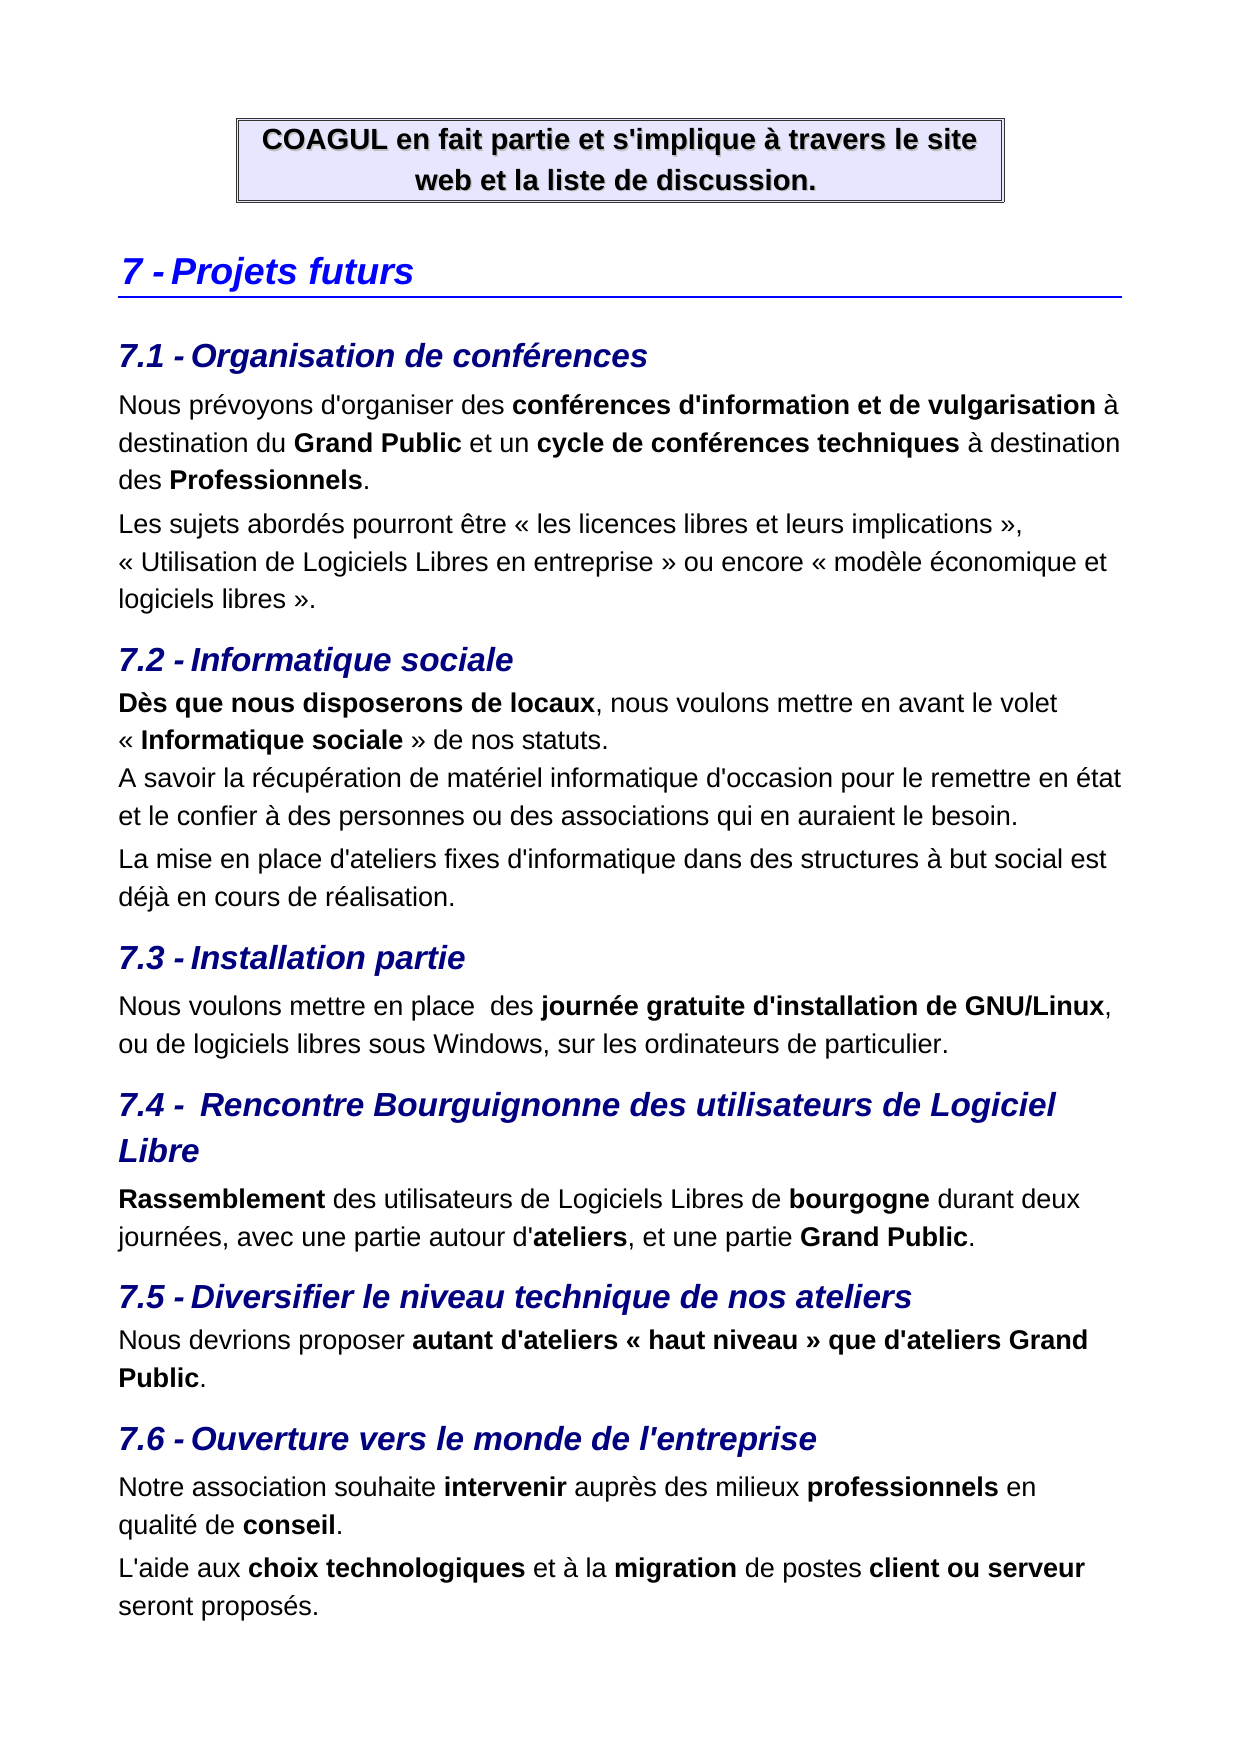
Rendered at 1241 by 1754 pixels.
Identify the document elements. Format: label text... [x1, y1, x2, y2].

subtitle Organisation de conférences [118, 338, 1122, 375]
text Nous devrions proposer autant d'ateliers « haut niveau » que d'ateliers Grand Public. [118, 1325, 1122, 1393]
text Rassemblement des utilisateurs de Logiciels Libres de bourgogne durant deux journées, avec une partie autour d'ateliers, et une partie Grand Public. [118, 1184, 1122, 1252]
text L'aide aux choix technologiques et à la migration de postes client ou serveur seront proposés. [118, 1553, 1122, 1621]
text Nous voulons mettre en place des journée gratuite d'installation de GNU/Linux, ou de logiciels libres sous Windows, sur les ordinateurs de particulier. [118, 991, 1122, 1059]
text A savoir la récupération de matériel informatique d'occasion pour le remettre en état et le confier à des personnes ou des associations qui en auraient le besoin. [118, 763, 1122, 831]
text Notre association souhaite intervenir auprès des milieux professionnels en qualité de conseil. [118, 1472, 1122, 1540]
text Nous prévoyons d'organiser des conférences d'information et de vulgarisation à destination du Grand Public et un cycle de conférences techniques à destination des Professionnels. [118, 390, 1122, 495]
subtitle Ouverture vers le monde de l'entreprise [118, 1420, 1122, 1457]
text Dès que nous disposerons de locaux, nous voulons mettre en avant le volet « Informatique sociale » de nos statuts. [118, 687, 1122, 755]
subtitle Diversifier le niveau technique de nos ateliers [118, 1279, 1122, 1316]
text La mise en place d'ateliers fixes d'informatique dans des structures à but social est déjà en cours de réalisation. [118, 844, 1122, 912]
subtitle Installation partie [118, 939, 1122, 976]
subtitle Projets futurs [118, 248, 1122, 296]
subtitle Rencontre Bourguignonne des utilisateurs de Logiciel Libre [118, 1086, 1122, 1169]
text Les sujets abordés pourront être « les licences libres et leurs implications », « Utilisation de Logiciels Libres en entreprise » ou encore « modèle économique et logiciels libres ». [118, 509, 1122, 614]
subtitle Informatique sociale [118, 641, 1122, 678]
